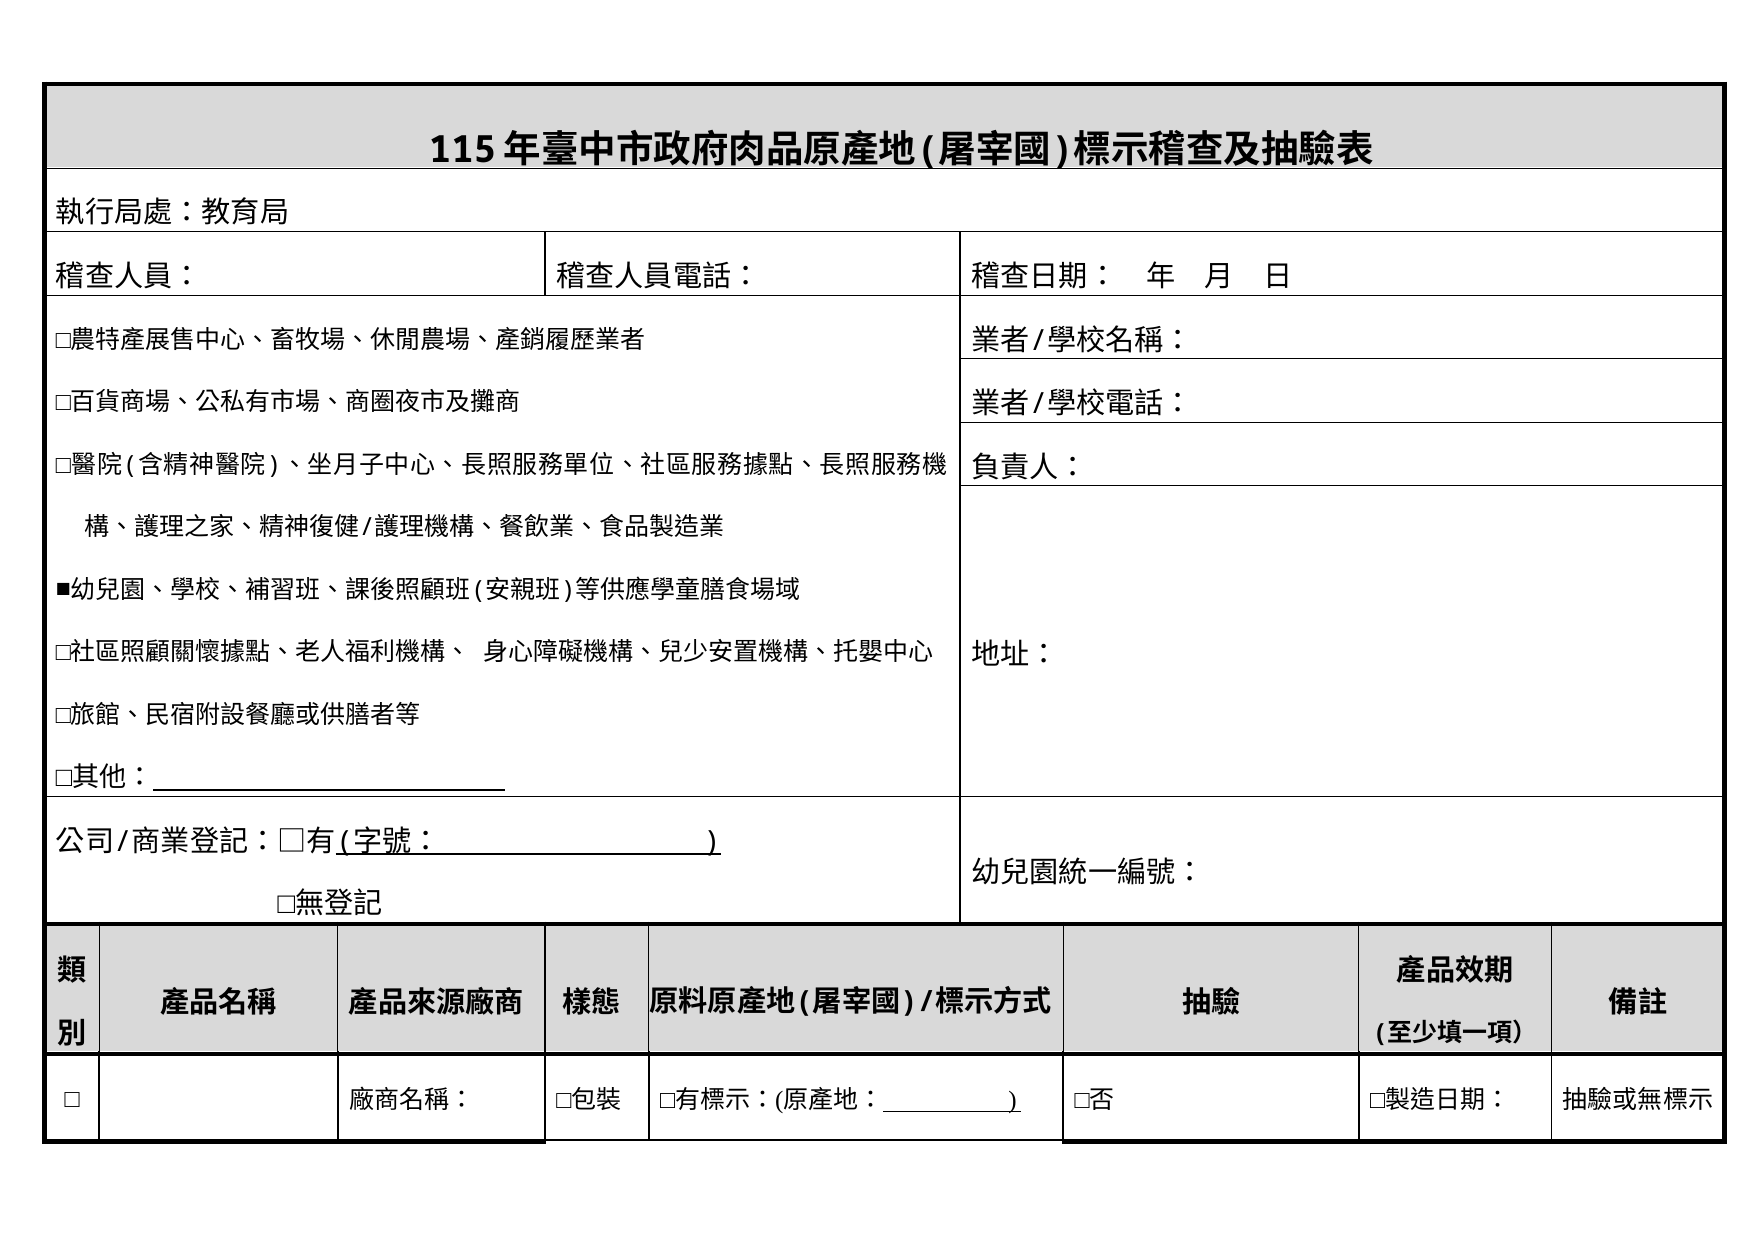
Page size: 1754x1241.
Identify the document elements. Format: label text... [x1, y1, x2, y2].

table_cell 業者/學校電話： [961, 359, 1722, 422]
table_cell 產品名稱 [100, 926, 337, 1051]
table_cell 稽查人員電話： [546, 232, 959, 294]
table_cell 地址： [961, 486, 1722, 796]
table_cell □ [47, 1056, 98, 1139]
table_cell 原料原產地(屠宰國)/標示方式 [649, 926, 1063, 1051]
table_cell 負責人： [961, 423, 1722, 485]
table_cell 廠商名稱： [339, 1056, 544, 1139]
table_header 115年臺中市政府肉品原產地(屠宰國)標示稽查及抽驗表 [47, 86, 1722, 167]
table_cell □否 [1064, 1056, 1358, 1139]
table_cell 產品效期 (至少填一項） [1359, 926, 1551, 1051]
table_cell □有標示：(原產地： ) [650, 1056, 1062, 1139]
table_cell □農特產展售中心、畜牧場、休閒農場、產銷履歷業者 □百貨商場、公私有市場、商圈夜市及攤商 □醫院(含精神醫院)、坐月子中心、長照服務單位、社區服務據點、長照服務機構、護理之家、精神復健/護理機構、餐飲業、食品製造業 ■幼兒園、學校、補習班、課後照顧班(安親班)等供應學童膳食場域 □社區照顧關懷據點、老人福利機構、 身心障礙機構、兒少安置機構、托嬰中心 □旅館、民宿附設餐廳或供膳者等 □其他： [47, 296, 959, 796]
table_cell □包裝 [546, 1056, 648, 1139]
table_cell 備註 [1552, 926, 1722, 1051]
table_cell 樣態 [546, 926, 648, 1051]
table_cell 產品來源廠商 [338, 926, 544, 1051]
table_cell [100, 1056, 337, 1139]
table_cell 稽查人員： [47, 232, 544, 294]
table_cell 幼兒園統一編號： [961, 797, 1722, 922]
table_cell □製造日期： [1360, 1056, 1551, 1139]
table_cell 執行局處：教育局 [47, 169, 1722, 231]
table_cell 抽驗或無標示 [1552, 1056, 1722, 1139]
table_cell 稽查日期： 年 月 日 [961, 232, 1722, 294]
table_cell 抽驗 [1064, 926, 1358, 1051]
table_cell 業者/學校名稱： [961, 296, 1722, 358]
table_cell 類別 [47, 926, 99, 1051]
table_cell 公司/商業登記：□有(字號： ) □無登記 [47, 797, 959, 922]
